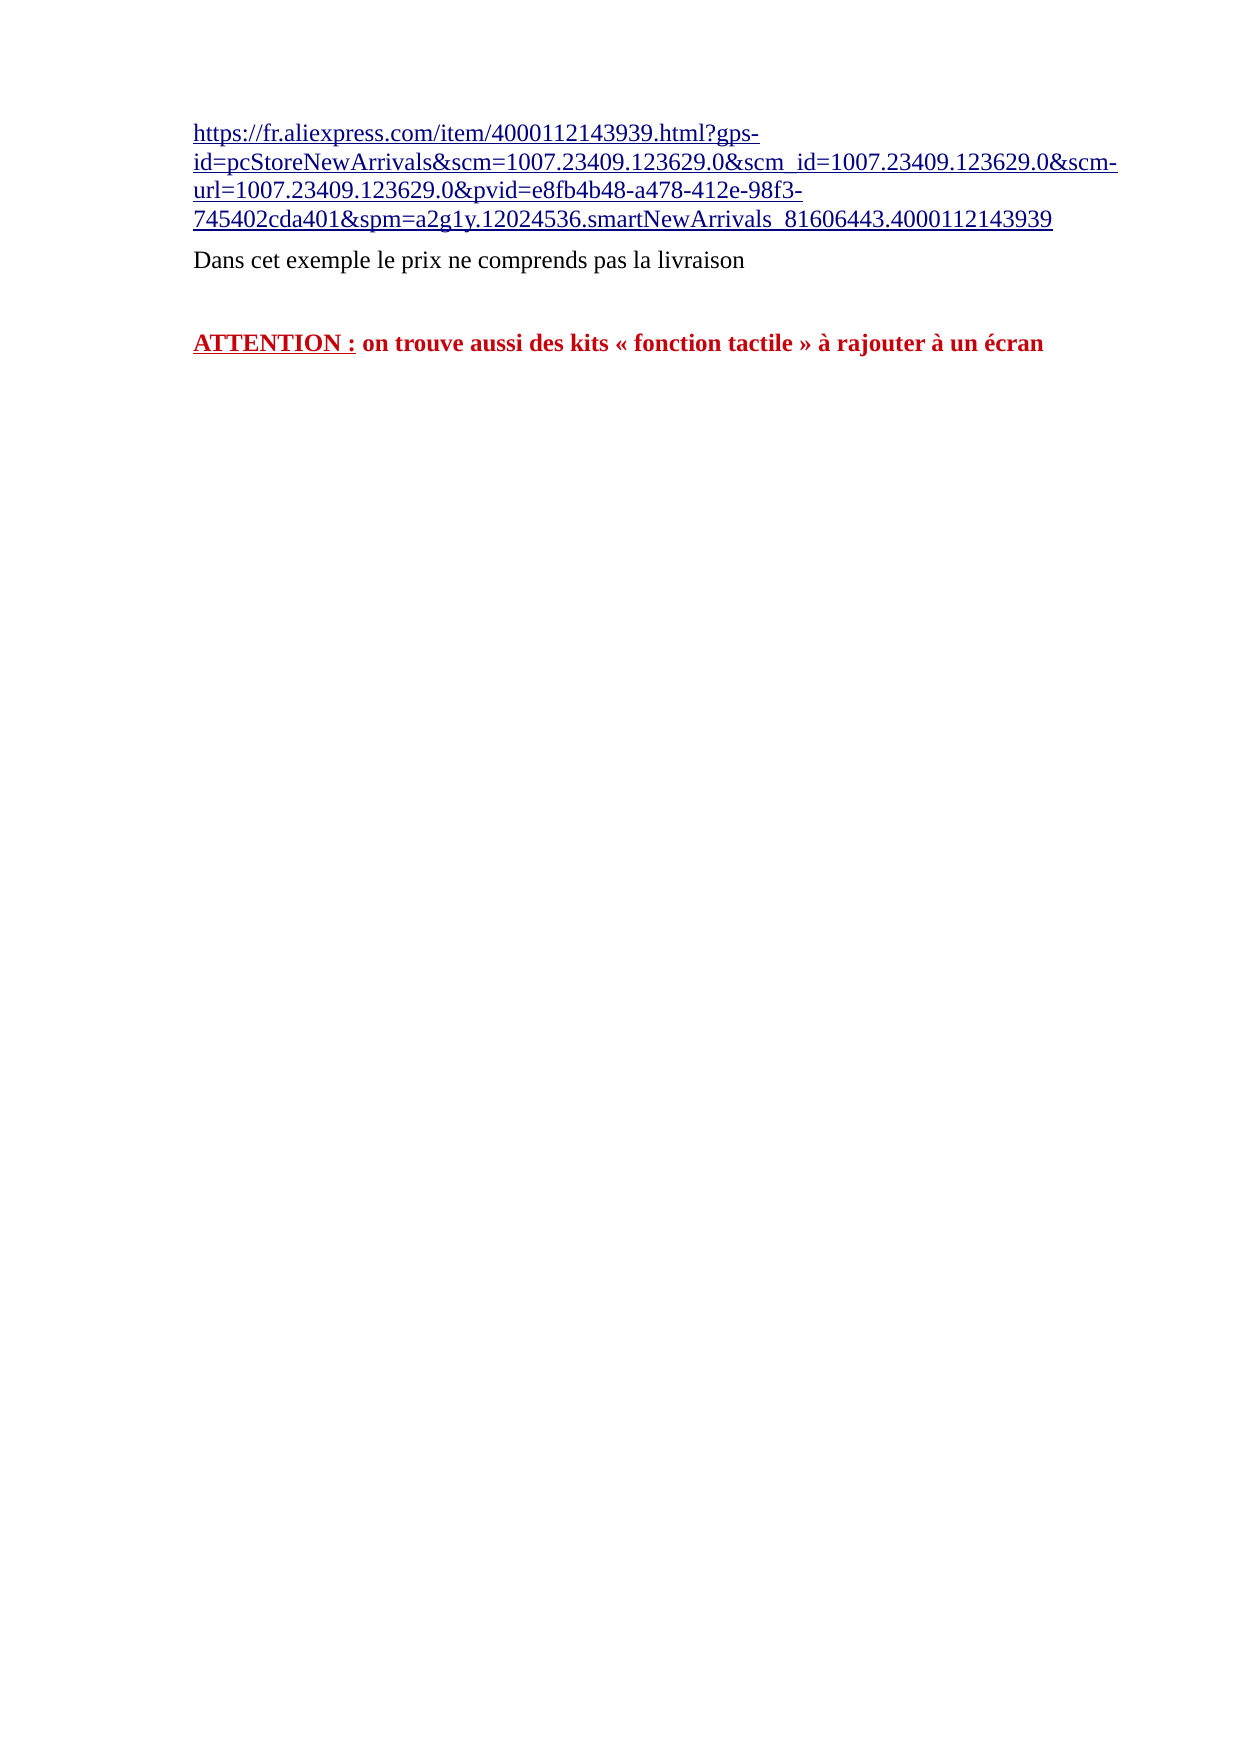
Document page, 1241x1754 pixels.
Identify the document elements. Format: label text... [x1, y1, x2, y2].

list ATTENTION : on trouve aussi des kits « fonction tactile » à rajouter à un écran [156, 328, 1122, 357]
list Dans cet exemple le prix ne comprends pas la livraison [156, 246, 1122, 274]
list https://fr.aliexpress.com/item/4000112143939.html?gps-id=pcStoreNewArrivals&scm=1007.23409.123629.0&scm_id=1007.23409.123629.0&scm-url=1007.23409.123629.0&pvid=e8fb4b48-a478-412e-98f3-745402cda401&spm=a2g1y.12024536.smartNewArrivals_81606443.4000112143939 [156, 118, 1122, 233]
